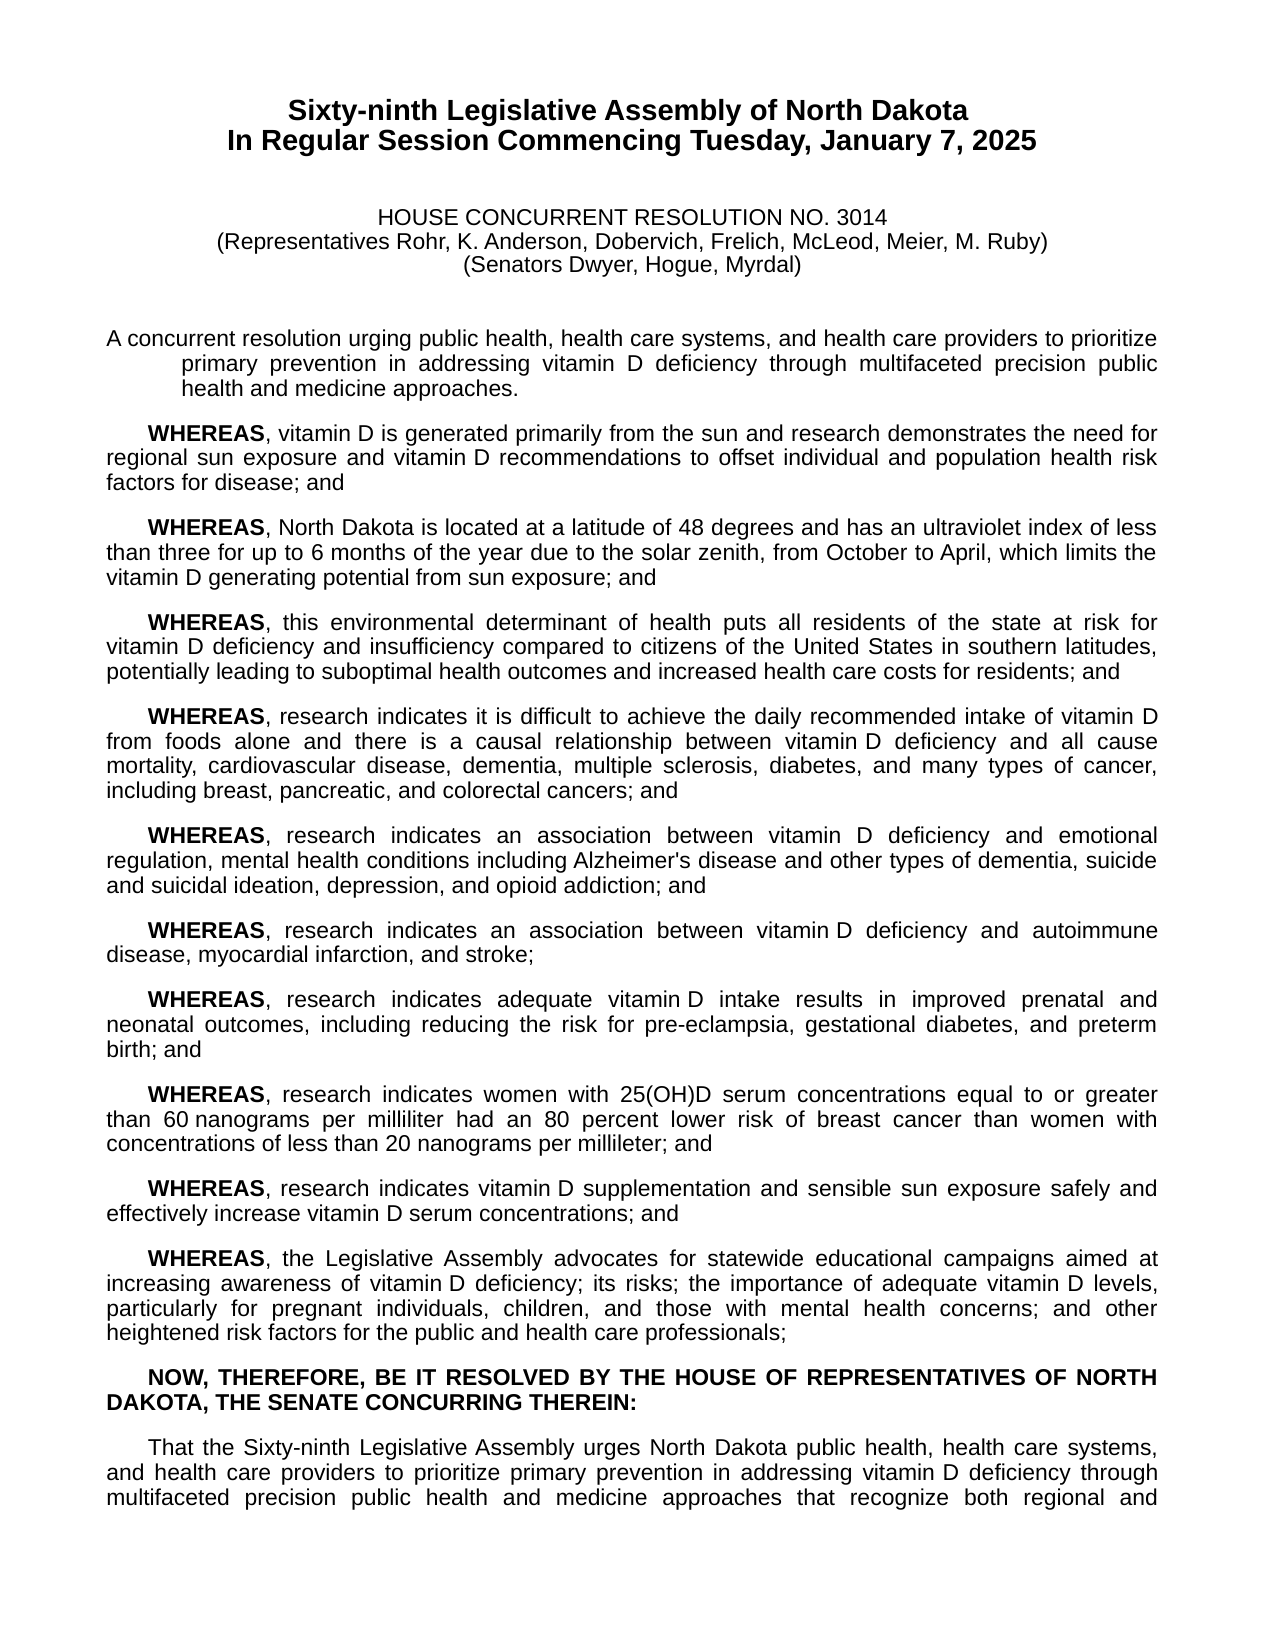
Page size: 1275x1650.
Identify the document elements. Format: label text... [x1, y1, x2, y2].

title A concurrent resolution urging public health, health care systems, and health care providers to prioritize primary prevention in addressing vitamin D deficiency through multifaceted precision public health and medicine approaches. [106, 327, 1158, 401]
text (Senators Dwyer, Hogue, Myrdal) [106, 254, 1158, 277]
text NOW, THEREFORE, BE IT RESOLVED BY THE HOUSE OF REPRESENTATIVES OF NORTH DAKOTA, THE SENATE CONCURRING THEREIN: [106, 1366, 1158, 1416]
text WHEREAS, vitamin D is generated primarily from the sun and research demonstrates the need for regional sun exposure and vitamin D recommendations to offset individual and population health risk factors for disease; and [106, 421, 1158, 496]
text House CONCURRENT RESOLUTION NO. 3014 [106, 206, 1158, 231]
text WHEREAS, research indicates women with 25(OH)D serum concentrations equal to or greater than 60 nanograms per milliliter had an 80 percent lower risk of breast cancer than women with concentrations of less than 20 nanograms per millileter; and [106, 1082, 1158, 1157]
text That the Sixty-ninth Legislative Assembly urges North Dakota public health, health care systems, and health care providers to prioritize primary prevention in addressing vitamin D deficiency through multifaceted precision public health and medicine approaches that recognize both regional and [106, 1436, 1158, 1510]
text WHEREAS, research indicates an association between vitamin D deficiency and autoimmune disease, myocardial infarction, and stroke; [106, 918, 1158, 968]
title Sixty-ninth Legislative Assembly of North Dakota [106, 97, 1158, 127]
text WHEREAS, research indicates adequate vitamin D intake results in improved prenatal and neonatal outcomes, including reducing the risk for pre-eclampsia, gestational diabetes, and preterm birth; and [106, 988, 1158, 1062]
text WHEREAS, this environmental determinant of health puts all residents of the state at risk for vitamin D deficiency and insufficiency compared to citizens of the United States in southern latitudes, potentially leading to suboptimal health outcomes and increased health care costs for residents; and [106, 610, 1158, 684]
text WHEREAS, the Legislative Assembly advocates for statewide educational campaigns aimed at increasing awareness of vitamin D deficiency; its risks; the importance of adequate vitamin D levels, particularly for pregnant individuals, children, and those with mental health concerns; and other heightened risk factors for the public and health care professionals; [106, 1247, 1158, 1346]
text WHEREAS, research indicates vitamin D supplementation and sensible sun exposure safely and effectively increase vitamin D serum concentrations; and [106, 1177, 1158, 1227]
text WHEREAS, research indicates an association between vitamin D deficiency and emotional regulation, mental health conditions including Alzheimer's disease and other types of dementia, suicide and suicidal ideation, depression, and opioid addiction; and [106, 824, 1158, 898]
title In Regular Session Commencing Tuesday, January 7, 2025 [106, 127, 1158, 156]
text WHEREAS, research indicates it is difficult to achieve the daily recommended intake of vitamin D from foods alone and there is a causal relationship between vitamin D deficiency and all cause mortality, cardiovascular disease, dementia, multiple sclerosis, diabetes, and many types of cancer, including breast, pancreatic, and colorectal cancers; and [106, 704, 1158, 804]
text WHEREAS, North Dakota is located at a latitude of 48 degrees and has an ultraviolet index of less than three for up to 6 months of the year due to the solar zenith, from October to April, which limits the vitamin D generating potential from sun exposure; and [106, 516, 1158, 590]
text (Representatives Rohr, K. Anderson, Dobervich, Frelich, McLeod, Meier, M. Ruby) [106, 231, 1158, 254]
